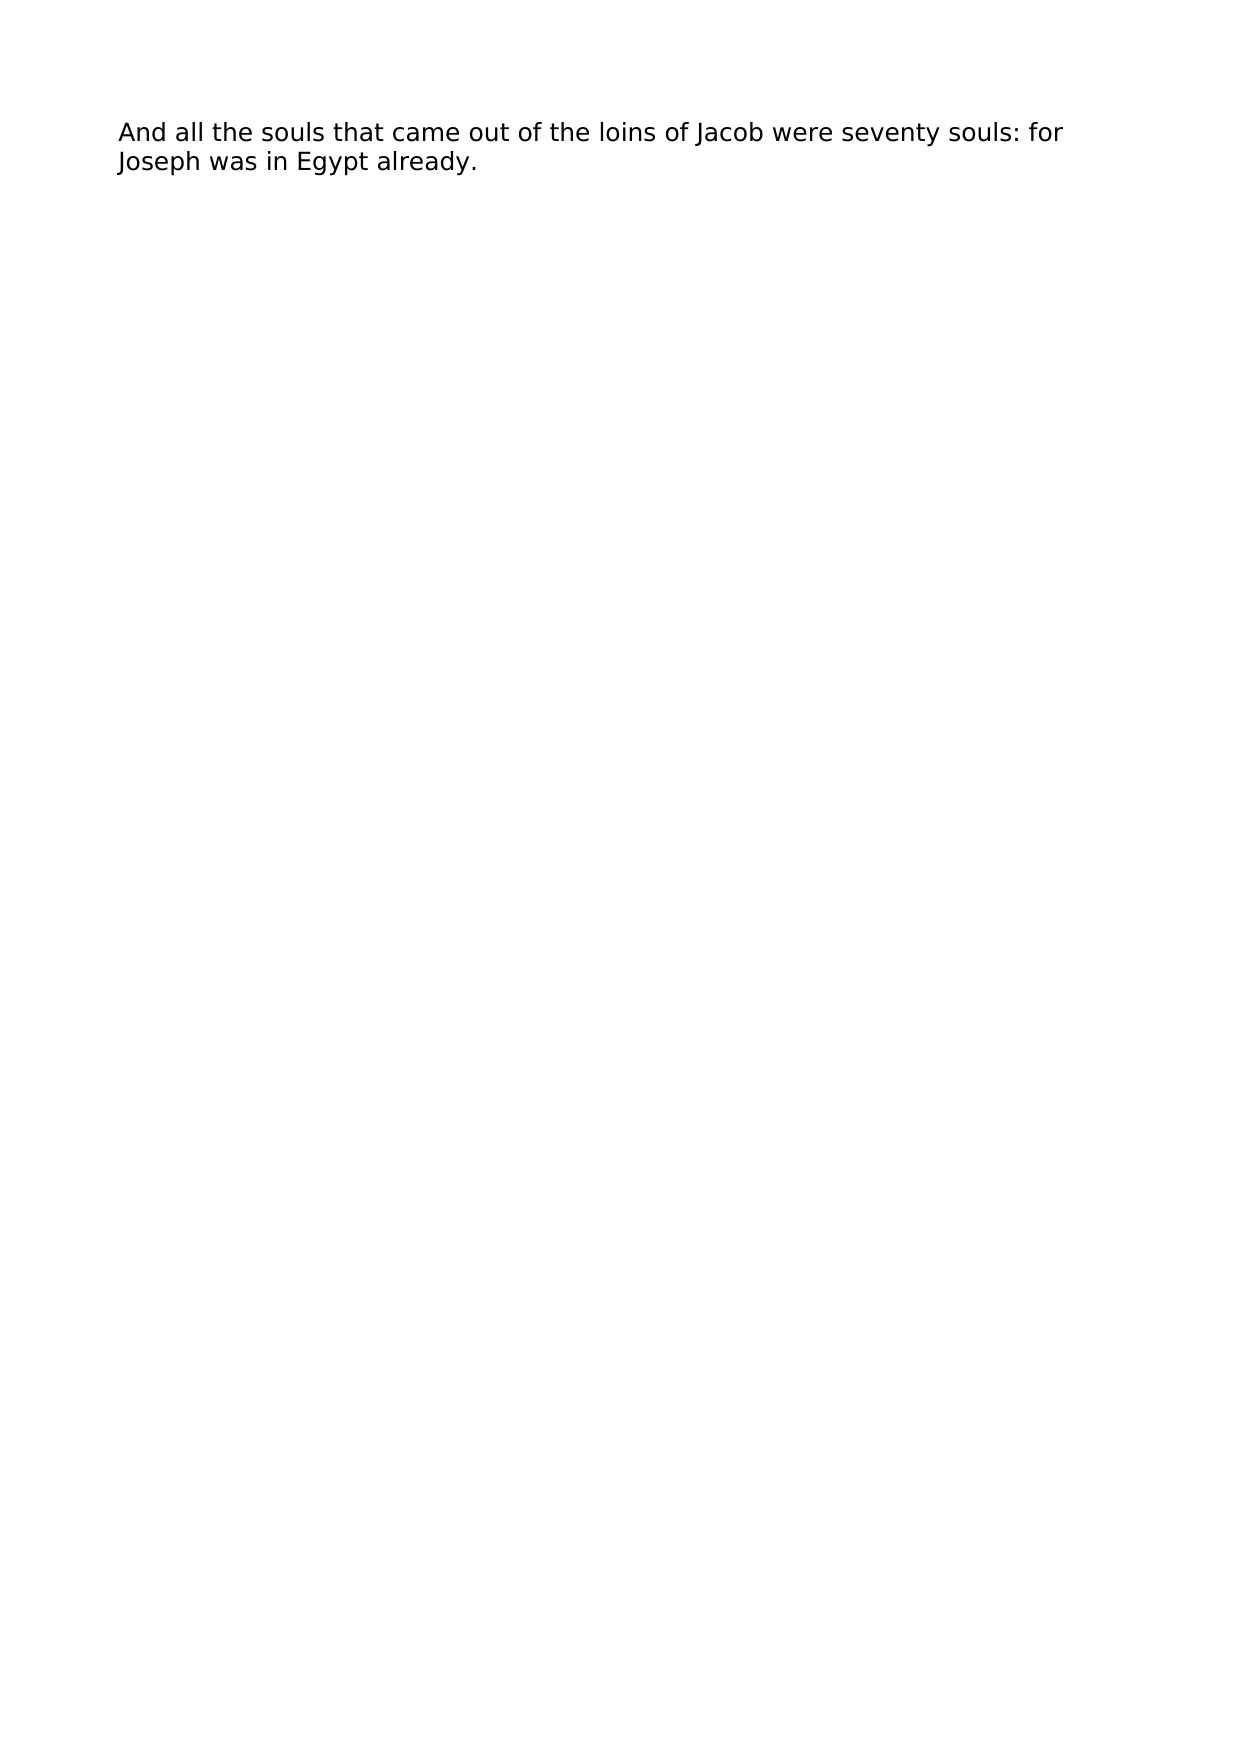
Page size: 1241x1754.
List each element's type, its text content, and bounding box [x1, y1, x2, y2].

text And all the souls that came out of the loins of Jacob were seventy souls: for Joseph was in Egypt already. [118, 118, 1122, 176]
